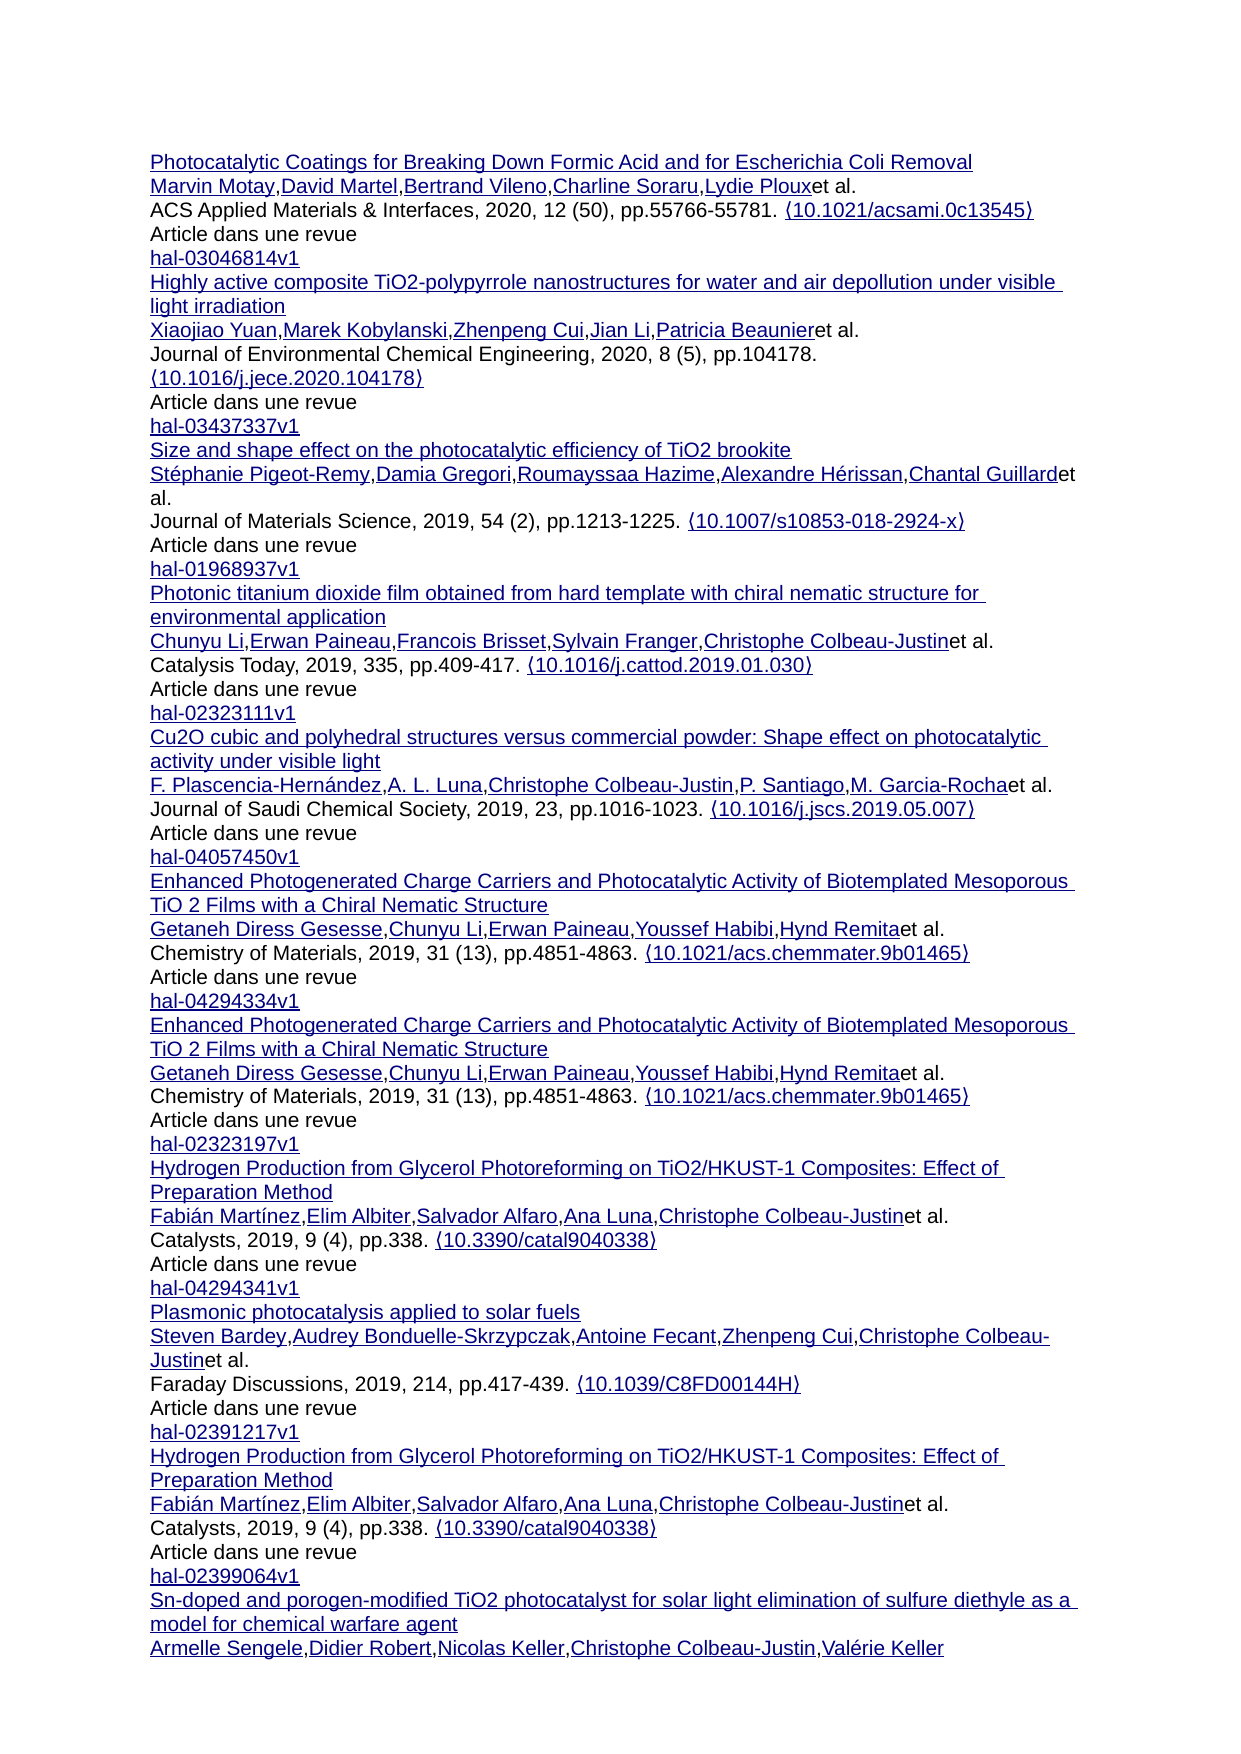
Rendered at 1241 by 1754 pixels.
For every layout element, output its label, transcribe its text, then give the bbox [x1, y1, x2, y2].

table_cell Hydrogen Production from Glycerol Photoreforming on TiO2/HKUST-1 Composites: Effect of Preparation Method Fabián Martínez,Elim Albiter,Salvador Alfaro,Ana Luna,Christophe Colbeau-Justinet al. Catalysts, 2019, 9 (4), pp.338. ⟨10.3390/catal9040338⟩ Article dans une revue hal-04294341v1 [150, 1156, 1090, 1300]
table_cell Plasmonic photocatalysis applied to solar fuels Steven Bardey,Audrey Bonduelle-Skrzypczak,Antoine Fecant,Zhenpeng Cui,Christophe Colbeau-Justinet al. Faraday Discussions, 2019, 214, pp.417-439. ⟨10.1039/C8FD00144H⟩ Article dans une revue hal-02391217v1 [150, 1300, 1090, 1444]
table_cell Size and shape effect on the photocatalytic efficiency of TiO2 brookite Stéphanie Pigeot-Remy,Damia Gregori,Roumayssaa Hazime,Alexandre Hérissan,Chantal Guillardet al. Journal of Materials Science, 2019, 54 (2), pp.1213-1225. ⟨10.1007/s10853-018-2924-x⟩ Article dans une revue hal-01968937v1 [150, 438, 1090, 581]
table_cell Hydrogen Production from Glycerol Photoreforming on TiO2/HKUST-1 Composites: Effect of Preparation Method Fabián Martínez,Elim Albiter,Salvador Alfaro,Ana Luna,Christophe Colbeau-Justinet al. Catalysts, 2019, 9 (4), pp.338. ⟨10.3390/catal9040338⟩ Article dans une revue hal-02399064v1 [150, 1444, 1090, 1587]
table_cell Photonic titanium dioxide film obtained from hard template with chiral nematic structure for environmental application Chunyu Li,Erwan Paineau,Francois Brisset,Sylvain Franger,Christophe Colbeau-Justinet al. Catalysis Today, 2019, 335, pp.409-417. ⟨10.1016/j.cattod.2019.01.030⟩ Article dans une revue hal-02323111v1 [150, 581, 1090, 725]
table_cell Enhanced Photogenerated Charge Carriers and Photocatalytic Activity of Biotemplated Mesoporous TiO 2 Films with a Chiral Nematic Structure Getaneh Diress Gesesse,Chunyu Li,Erwan Paineau,Youssef Habibi,Hynd Remitaet al. Chemistry of Materials, 2019, 31 (13), pp.4851-4863. ⟨10.1021/acs.chemmater.9b01465⟩ Article dans une revue hal-02323197v1 [150, 1013, 1090, 1156]
table_cell Sn-doped and porogen-modified TiO2 photocatalyst for solar light elimination of sulfure diethyle as a model for chemical warfare agent Armelle Sengele,Didier Robert,Nicolas Keller,Christophe Colbeau-Justin,Valérie Keller [150, 1588, 1090, 1659]
table_cell Enhanced Photogenerated Charge Carriers and Photocatalytic Activity of Biotemplated Mesoporous TiO 2 Films with a Chiral Nematic Structure Getaneh Diress Gesesse,Chunyu Li,Erwan Paineau,Youssef Habibi,Hynd Remitaet al. Chemistry of Materials, 2019, 31 (13), pp.4851-4863. ⟨10.1021/acs.chemmater.9b01465⟩ Article dans une revue hal-04294334v1 [150, 869, 1090, 1012]
table_cell Highly active composite TiO2-polypyrrole nanostructures for water and air depollution under visible light irradiation Xiaojiao Yuan,Marek Kobylanski,Zhenpeng Cui,Jian Li,Patricia Beaunieret al. Journal of Environmental Chemical Engineering, 2020, 8 (5), pp.104178. ⟨10.1016/j.jece.2020.104178⟩ Article dans une revue hal-03437337v1 [150, 270, 1090, 437]
table_cell Cu2O cubic and polyhedral structures versus commercial powder: Shape effect on photocatalytic activity under visible light F. Plascencia-Hernández,A. L. Luna,Christophe Colbeau-Justin,P. Santiago,M. Garcia-Rochaet al. Journal of Saudi Chemical Society, 2019, 23, pp.1016-1023. ⟨10.1016/j.jscs.2019.05.007⟩ Article dans une revue hal-04057450v1 [150, 725, 1090, 869]
table_cell Photocatalytic Coatings for Breaking Down Formic Acid and for Escherichia Coli Removal Marvin Motay,David Martel,Bertrand Vileno,Charline Soraru,Lydie Plouxet al. ACS Applied Materials & Interfaces, 2020, 12 (50), pp.55766-55781. ⟨10.1021/acsami.0c13545⟩ Article dans une revue hal-03046814v1 [150, 150, 1090, 270]
